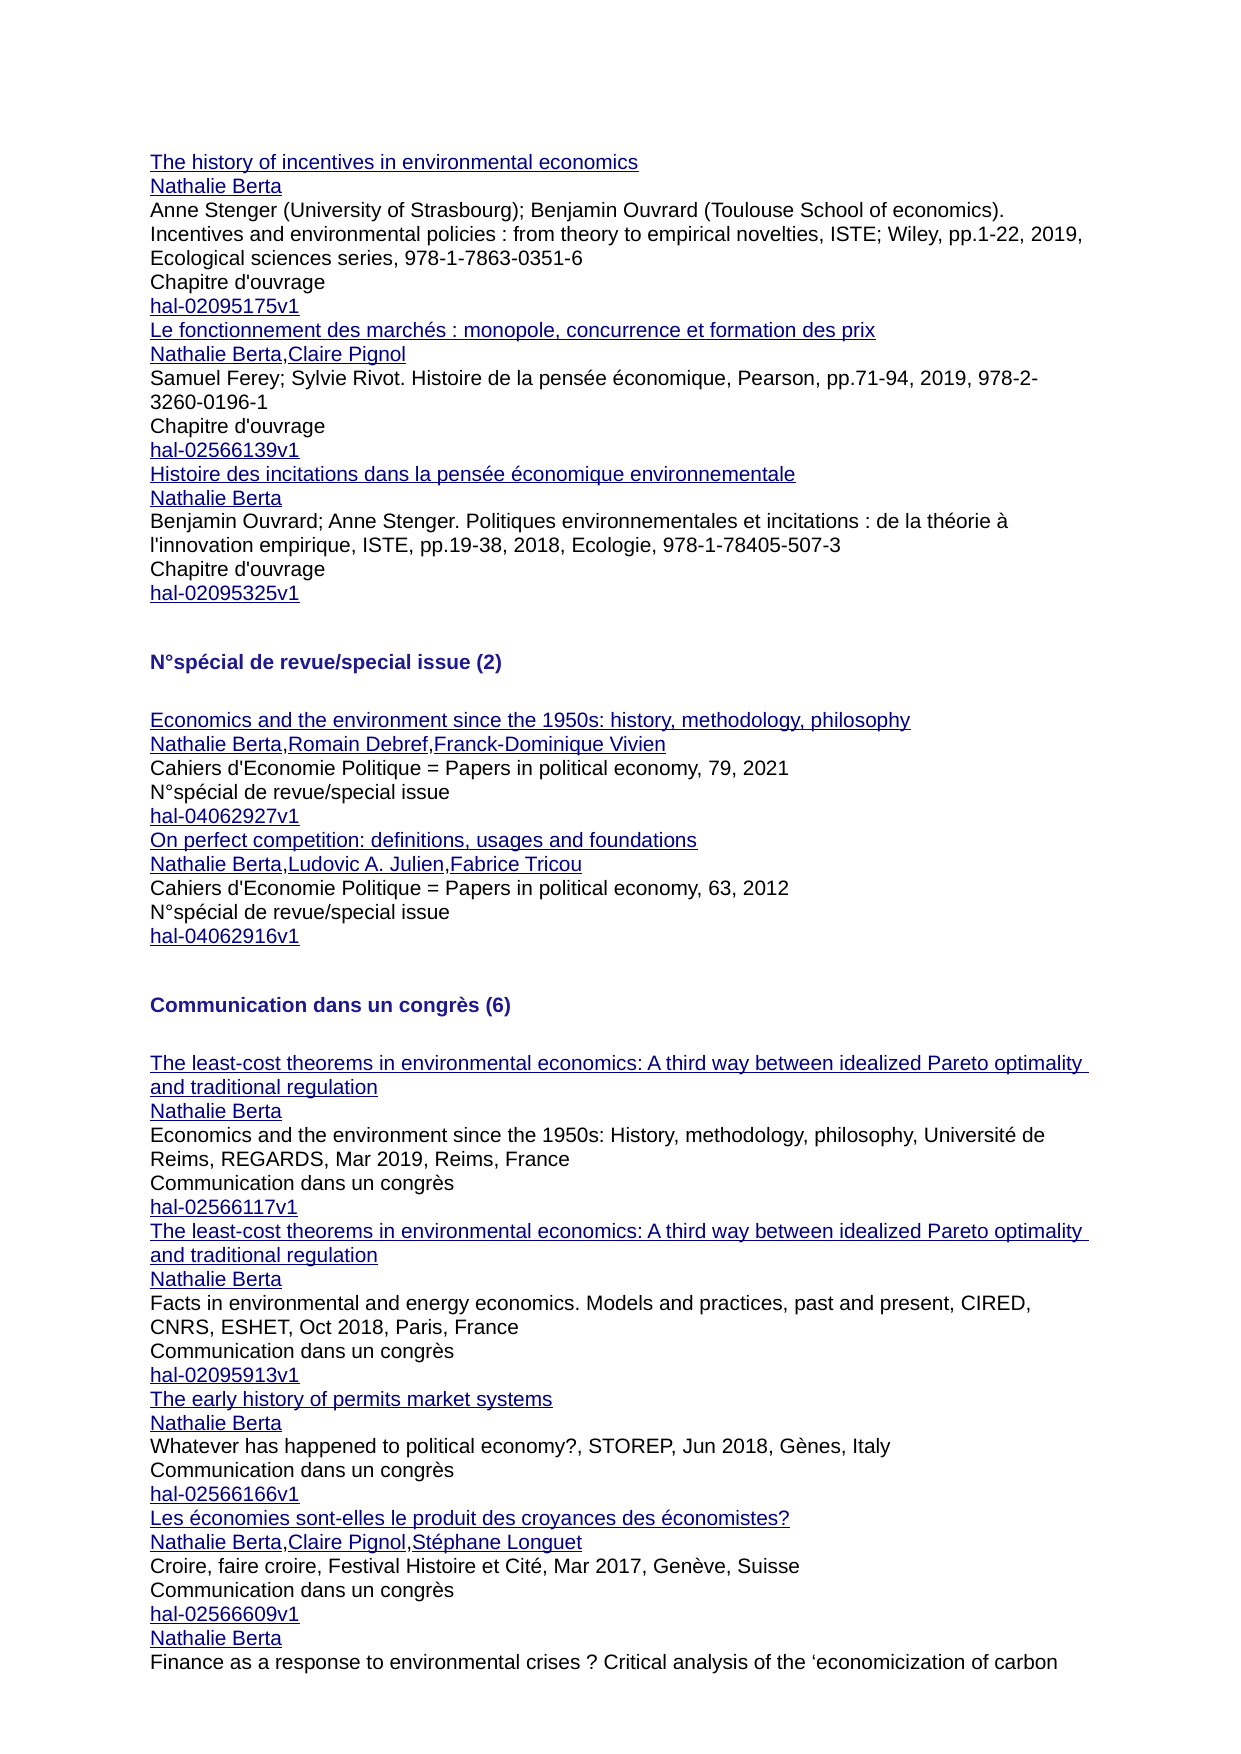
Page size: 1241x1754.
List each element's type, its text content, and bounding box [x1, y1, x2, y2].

table_cell The history of incentives in environmental economics Nathalie Berta Anne Stenger (University of Strasbourg); Benjamin Ouvrard (Toulouse School of economics). Incentives and environmental policies : from theory to empirical novelties, ISTE; Wiley, pp.1-22, 2019, Ecological sciences series, 978-1-7863-0351-6 Chapitre d'ouvrage hal-02095175v1 [150, 150, 1090, 318]
subtitle N°spécial de revue/special issue (2) [150, 650, 1090, 674]
table_header Economics and the environment since the 1950s: history, methodology, philosophy Nathalie Berta,Romain Debref,Franck-Dominique Vivien Cahiers d'Economie Politique = Papers in political economy, 79, 2021 N°spécial de revue/special issue hal-04062927v1 [150, 708, 1090, 828]
table_header The least-cost theorems in environmental economics: A third way between idealized Pareto optimality and traditional regulation Nathalie Berta Economics and the environment since the 1950s: History, methodology, philosophy, Université de Reims, REGARDS, Mar 2019, Reims, France Communication dans un congrès hal-02566117v1 [150, 1051, 1090, 1219]
table_cell Le fonctionnement des marchés : monopole, concurrence et formation des prix Nathalie Berta,Claire Pignol Samuel Ferey; Sylvie Rivot. Histoire de la pensée économique, Pearson, pp.71-94, 2019, 978-2-3260-0196-1 Chapitre d'ouvrage hal-02566139v1 [150, 318, 1090, 461]
table_cell The least-cost theorems in environmental economics: A third way between idealized Pareto optimality and traditional regulation Nathalie Berta Facts in environmental and energy economics. Models and practices, past and present, CIRED, CNRS, ESHET, Oct 2018, Paris, France Communication dans un congrès hal-02095913v1 [150, 1219, 1090, 1386]
table_cell On perfect competition: definitions, usages and foundations Nathalie Berta,Ludovic A. Julien,Fabrice Tricou Cahiers d'Economie Politique = Papers in political economy, 63, 2012 N°spécial de revue/special issue hal-04062916v1 [150, 828, 1090, 948]
subtitle Communication dans un congrès (6) [150, 993, 1090, 1017]
table_cell The early history of permits market systems Nathalie Berta Whatever has happened to political economy?, STOREP, Jun 2018, Gènes, Italy Communication dans un congrès hal-02566166v1 [150, 1386, 1090, 1506]
table_cell The financial dimension of the European carbon market : a critical analysis Nathalie Berta Finance as a response to environmental crises ? Critical analysis of the ‘economicization of carbon emissions and biodiversity, EHESS, Hamburg University, Nov 2017, Hamburg, Germany Communication dans un congrès hal-02566542v1 [150, 1626, 1090, 1674]
table_cell Les économies sont-elles le produit des croyances des économistes? Nathalie Berta,Claire Pignol,Stéphane Longuet Croire, faire croire, Festival Histoire et Cité, Mar 2017, Genève, Suisse Communication dans un congrès hal-02566609v1 [150, 1506, 1090, 1626]
table_cell Histoire des incitations dans la pensée économique environnementale Nathalie Berta Benjamin Ouvrard; Anne Stenger. Politiques environnementales et incitations : de la théorie à l'innovation empirique, ISTE, pp.19-38, 2018, Ecologie, 978-1-78405-507-3 Chapitre d'ouvrage hal-02095325v1 [150, 461, 1090, 605]
